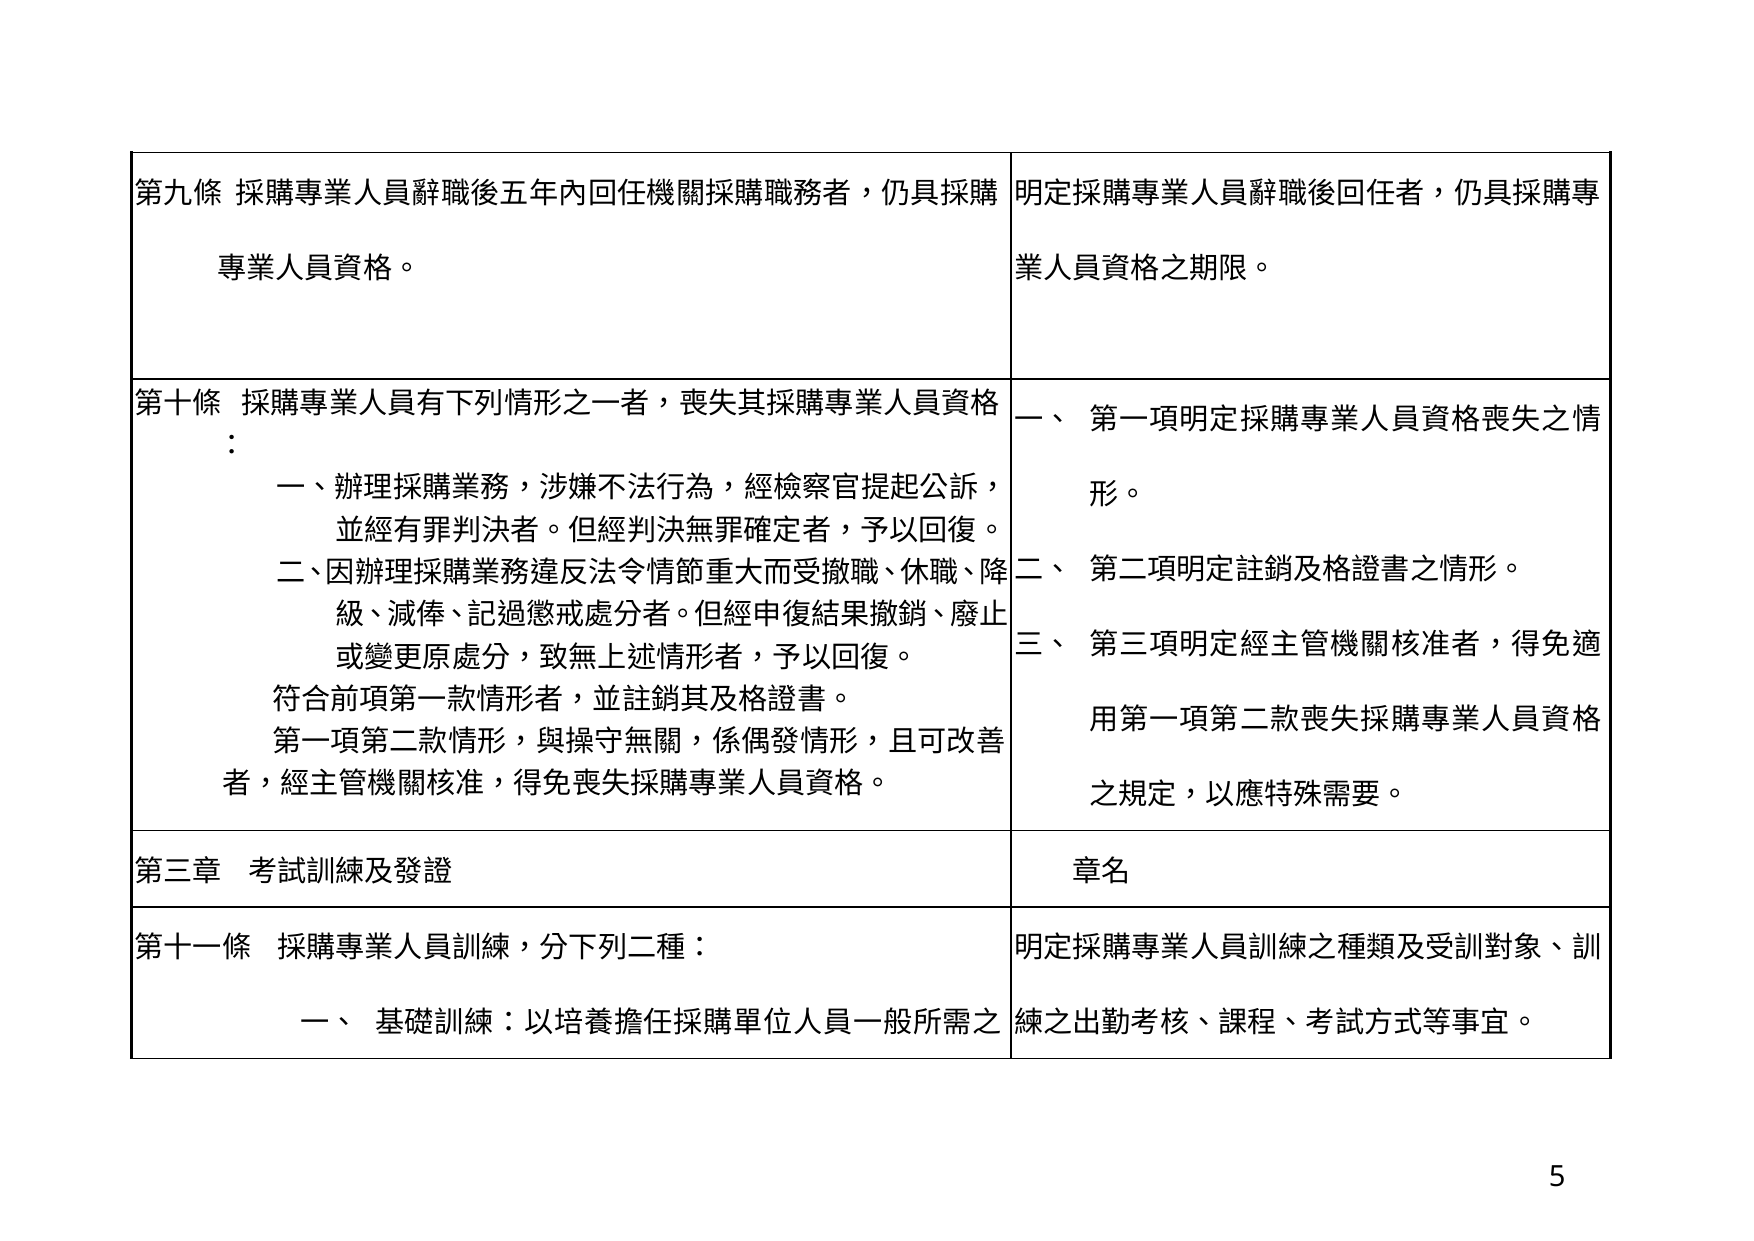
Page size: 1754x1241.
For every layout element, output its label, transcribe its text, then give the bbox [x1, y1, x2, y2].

table_cell 第十條 採購專業人員有下列情形之一者，喪失其採購專業人員資格： 一、辦理採購業務，涉嫌不法行為，經檢察官提起公訴，並經有罪判決者。但經判決無罪確定者，予以回復。 二、因辦理採購業務違反法令情節重大而受撤職、休職、降級、減俸、記過懲戒處分者。但經申復結果撤銷、廢止或變更原處分，致無上述情形者，予以回復。 符合前項第一款情形者，並註銷其及格證書。 第一項第二款情形，與操守無關，係偶發情形，且可改善者，經主管機關核准，得免喪失採購專業人員資格。 [133, 380, 1010, 829]
table_cell 第一項明定採購專業人員資格喪失之情形。 第二項明定註銷及格證書之情形。 第三項明定經主管機關核准者，得免適用第一項第二款喪失採購專業人員資格之規定，以應特殊需要。 [1012, 380, 1609, 829]
table_cell 第十一條 採購專業人員訓練，分下列二種： 基礎訓練：以培養擔任採購單位人員一般所需之 [133, 908, 1010, 1058]
table_cell 第九條 採購專業人員辭職後五年內回任機關採購職務者，仍具採購專業人員資格。 [133, 153, 1010, 378]
table_cell 明定採購專業人員辭職後回任者，仍具採購專業人員資格之期限。 [1012, 153, 1609, 378]
table_cell 章名 [1012, 831, 1609, 906]
table_cell 第三章 考試訓練及發證 [133, 831, 1010, 906]
table_cell 明定採購專業人員訓練之種類及受訓對象、訓練之出勤考核、課程、考試方式等事宜。 [1012, 908, 1609, 1058]
